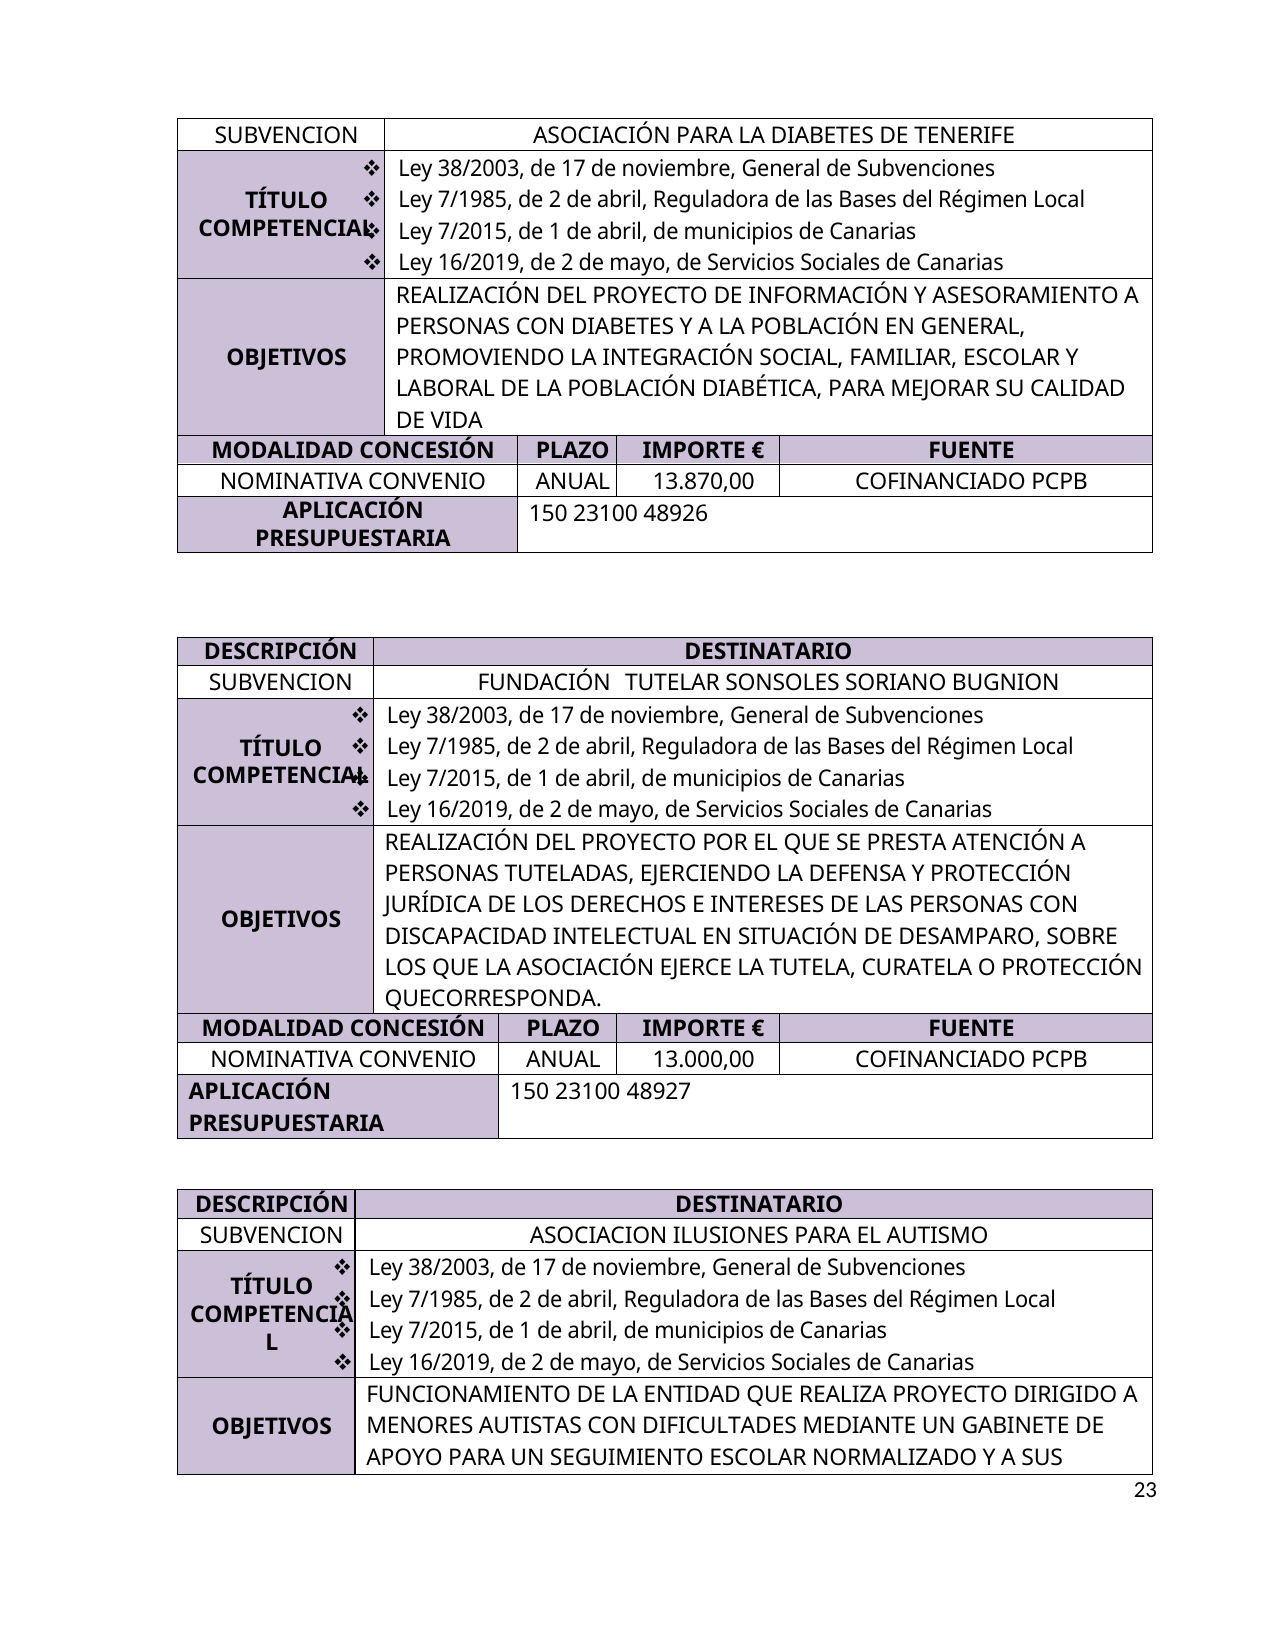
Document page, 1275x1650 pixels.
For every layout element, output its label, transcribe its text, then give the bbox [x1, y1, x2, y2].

table_cell Ley 38/2003, de 17 de noviembre, General de Subvenciones Ley 7/1985, de 2 de abril, Reguladora de las Bases del Régimen Local Ley 7/2015, de 1 de abril, de municipios de Canarias Ley 16/2019, de 2 de mayo, de Servicios Sociales de Canarias [374, 699, 1152, 825]
table_cell FUNDACIÓN TUTELAR SONSOLES SORIANO BUGNION [374, 666, 1152, 698]
table_cell APLICACIÓN PRESUPUESTARIA [178, 497, 517, 552]
table_cell PLAZO [499, 1014, 616, 1042]
table_cell ASOCIACIÓN PARA LA DIABETES DE TENERIFE [385, 119, 1152, 150]
table_cell IMPORTE € [617, 436, 779, 463]
table_cell SUBVENCION [178, 666, 373, 698]
table_cell FUENTE [780, 1014, 1152, 1042]
table_cell PLAZO [518, 436, 616, 463]
table_cell 13.000,00 [617, 1043, 779, 1074]
table_cell COFINANCIADO PCPB [780, 465, 1152, 496]
table_cell MODALIDAD CONCESIÓN [178, 436, 517, 463]
table_header DESTINATARIO [356, 1190, 1152, 1218]
table_cell TÍTULO COMPETENCIAL [178, 1251, 354, 1377]
table_cell IMPORTE € [617, 1014, 779, 1042]
table_cell NOMINATIVA CONVENIO [178, 1043, 498, 1074]
table_cell Ley 38/2003, de 17 de noviembre, General de Subvenciones Ley 7/1985, de 2 de abril, Reguladora de las Bases del Régimen Local Ley 7/2015, de 1 de abril, de municipios de Canarias Ley 16/2019, de 2 de mayo, de Servicios Sociales de Canarias [356, 1251, 1152, 1377]
table_cell ASOCIACION ILUSIONES PARA EL AUTISMO [356, 1219, 1152, 1250]
table_header DESTINATARIO [374, 638, 1152, 665]
table_cell NOMINATIVA CONVENIO [178, 465, 517, 496]
table_cell OBJETIVOS [178, 279, 384, 435]
table_cell TÍTULO COMPETENCIAL [178, 151, 384, 278]
table_cell 13.870,00 [617, 465, 779, 496]
table_cell TÍTULO COMPETENCIAL [178, 699, 373, 825]
table_cell APLICACIÓN PRESUPUESTARIA [178, 1075, 498, 1138]
table_cell 150 23100 48926 [518, 497, 1152, 552]
table_cell Ley 38/2003, de 17 de noviembre, General de Subvenciones Ley 7/1985, de 2 de abril, Reguladora de las Bases del Régimen Local Ley 7/2015, de 1 de abril, de municipios de Canarias Ley 16/2019, de 2 de mayo, de Servicios Sociales de Canarias [385, 151, 1152, 278]
table_cell FUENTE [780, 436, 1152, 463]
table_cell REALIZACIÓN DEL PROYECTO POR EL QUE SE PRESTA ATENCIÓN A PERSONAS TUTELADAS, EJERCIENDO LA DEFENSA Y PROTECCIÓN JURÍDICA DE LOS DERECHOS E INTERESES DE LAS PERSONAS CON DISCAPACIDAD INTELECTUAL EN SITUACIÓN DE DESAMPARO, SOBRE LOS QUE LA ASOCIACIÓN EJERCE LA TUTELA, CURATELA O PROTECCIÓN QUECORRESPONDA. [374, 826, 1152, 1013]
table_cell REALIZACIÓN DEL PROYECTO DE INFORMACIÓN Y ASESORAMIENTO A PERSONAS CON DIABETES Y A LA POBLACIÓN EN GENERAL, PROMOVIENDO LA INTEGRACIÓN SOCIAL, FAMILIAR, ESCOLAR Y LABORAL DE LA POBLACIÓN DIABÉTICA, PARA MEJORAR SU CALIDAD DE VIDA [385, 279, 1152, 435]
table_cell SUBVENCION [178, 119, 384, 150]
table_cell OBJETIVOS [178, 1378, 354, 1474]
table_header DESCRIPCIÓN [178, 638, 373, 665]
table_cell SUBVENCION [178, 1219, 354, 1250]
table_cell FUNCIONAMIENTO DE LA ENTIDAD QUE REALIZA PROYECTO DIRIGIDO A MENORES AUTISTAS CON DIFICULTADES MEDIANTE UN GABINETE DE APOYO PARA UN SEGUIMIENTO ESCOLAR NORMALIZADO Y A SUS [356, 1378, 1152, 1474]
table_cell ANUAL [518, 465, 616, 496]
table_header DESCRIPCIÓN [178, 1190, 354, 1218]
table_cell MODALIDAD CONCESIÓN [178, 1014, 498, 1042]
table_cell COFINANCIADO PCPB [780, 1043, 1152, 1074]
table_cell ANUAL [499, 1043, 616, 1074]
table_cell OBJETIVOS [178, 826, 373, 1013]
table_cell 150 23100 48927 [499, 1075, 1152, 1138]
